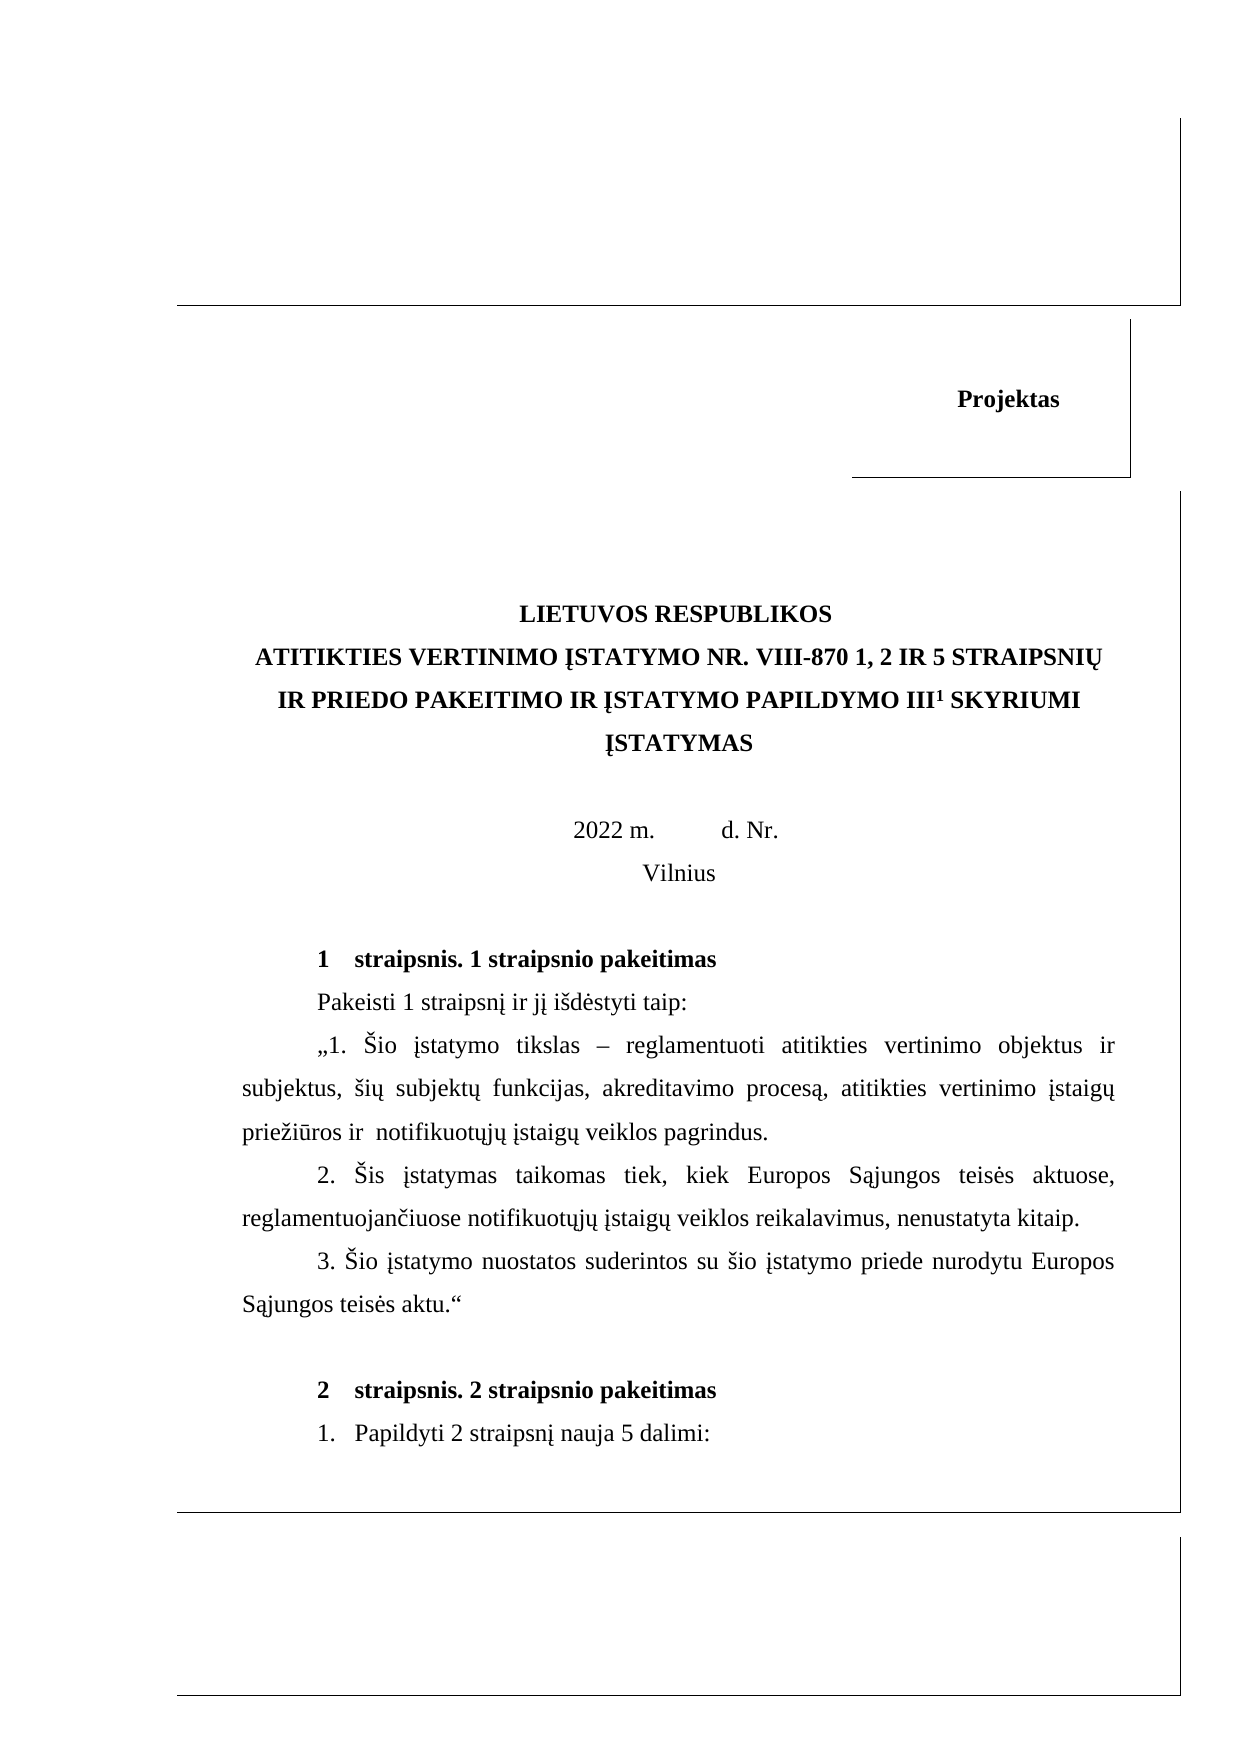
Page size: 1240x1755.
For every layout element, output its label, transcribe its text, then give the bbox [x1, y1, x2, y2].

text 1. Papildyti 2 straipsnį nauja 5 dalimi: [177, 1354, 1181, 1512]
text LIETUVOS RESPUBLIKOS [177, 534, 1181, 578]
text 2 straipsnis. 2 straipsnio pakeitimas [177, 1311, 1181, 1354]
text „1. Šio įstatymo tikslas – reglamentuoti atitikties vertinimo objektus ir subjektus, šių subjektų funkcijas, akreditavimo procesą, atitikties vertinimo įstaigų priežiūros ir notifikuotųjų įstaigų veiklos pagrindus. [177, 966, 1181, 1095]
text 2022 m. d. Nr. [177, 750, 1181, 793]
text Projektas [852, 319, 1130, 477]
text ATITIKTIES VERTINIMO ĮSTATYMO NR. VIII-870 1, 2 IR 5 STRAIPSNIŲ IR PRIEDO PAKEITIMO IR ĮSTATYMO PAPILDYMO III1 SKYRIUMI ĮSTATYMAS [177, 578, 1181, 750]
text 1 straipsnis. 1 straipsnio pakeitimas [177, 879, 1181, 923]
text 2. Šis įstatymas taikomas tiek, kiek Europos Sąjungos teisės aktuose, reglamentuojančiuose notifikuotųjų įstaigų veiklos reikalavimus, nenustatyta kitaip. [177, 1095, 1181, 1181]
text Pakeisti 1 straipsnį ir jį išdėstyti taip: [177, 923, 1181, 966]
text Vilnius [177, 793, 1181, 879]
text 3. Šio įstatymo nuostatos suderintos su šio įstatymo priede nurodytu Europos Sąjungos teisės aktu.“ [177, 1181, 1181, 1311]
